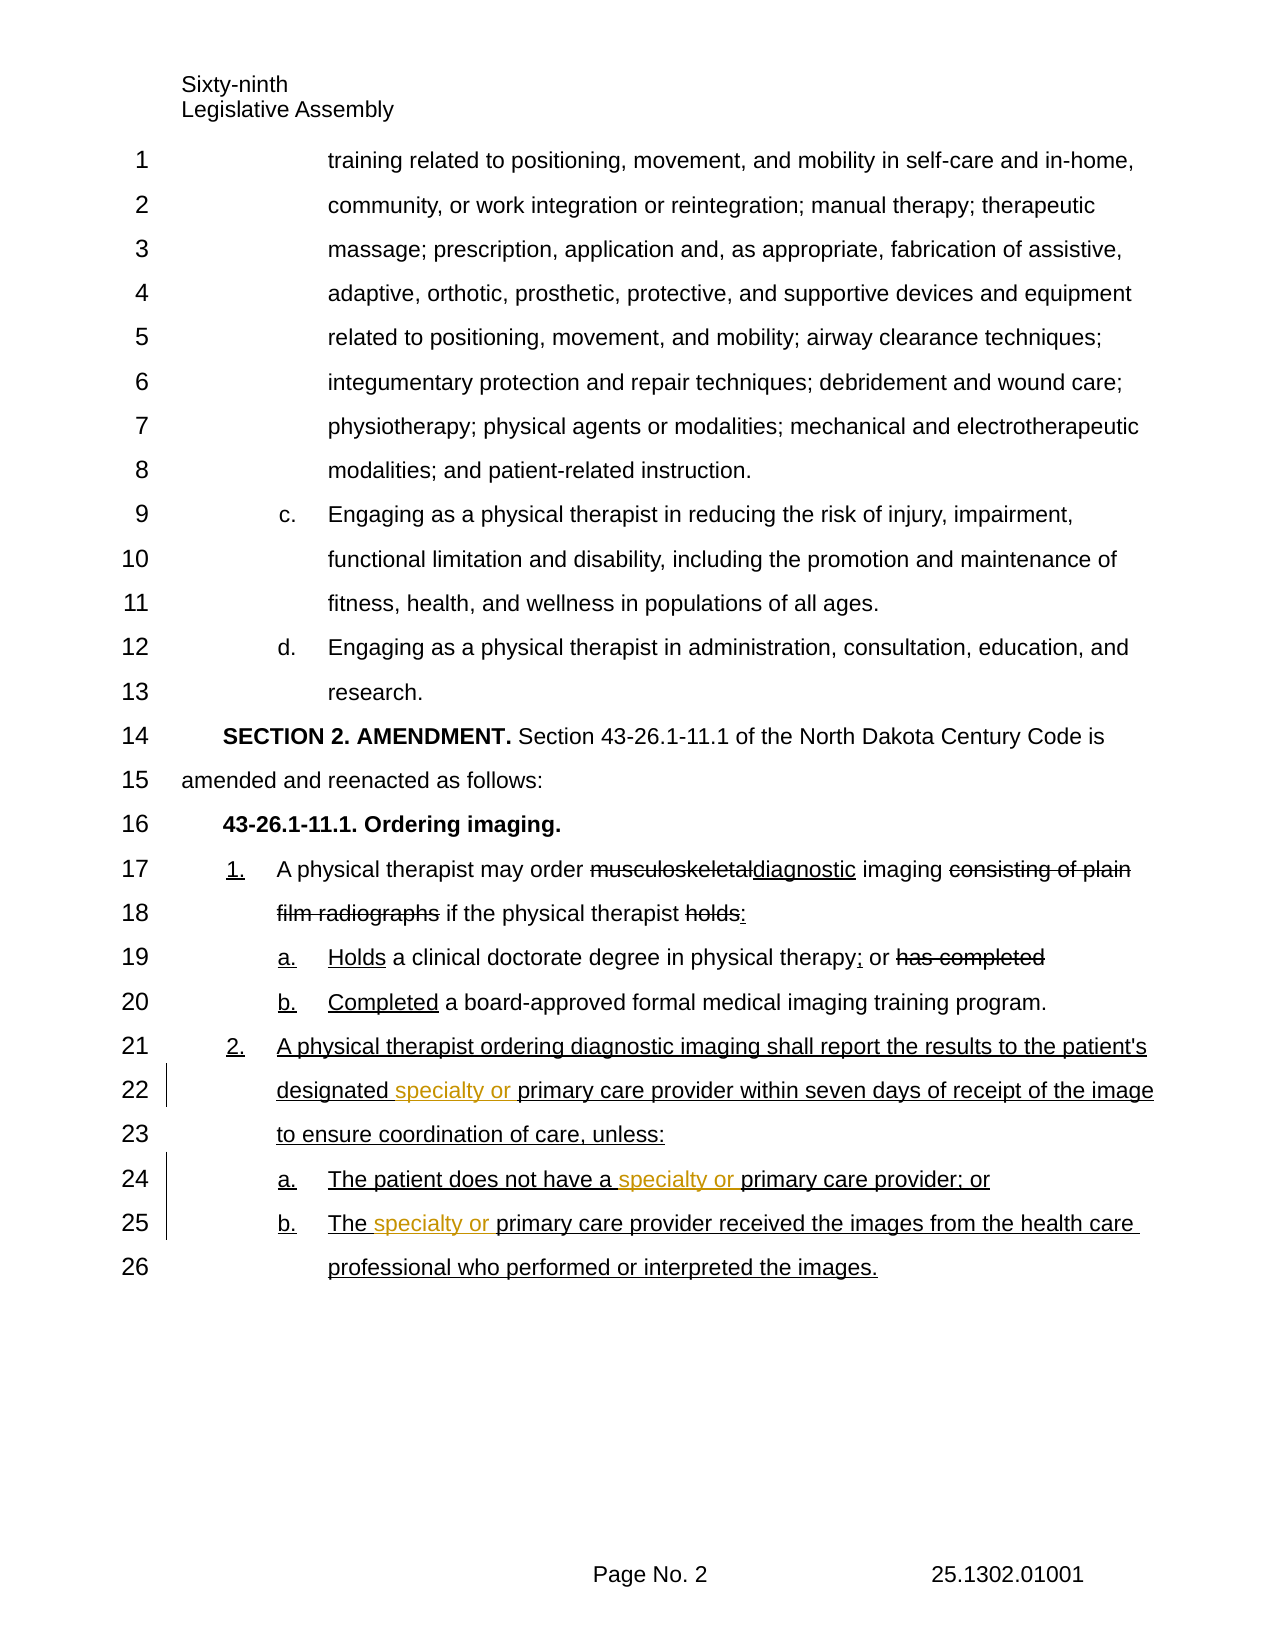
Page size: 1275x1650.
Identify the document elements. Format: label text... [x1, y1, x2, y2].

text training related to positioning, movement, and mobility in self‑care and in‑home, community, or work integration or reintegration; manual therapy; therapeutic massage; prescription, application and, as appropriate, fabrication of assistive, adaptive, orthotic, prosthetic, protective, and supportive devices and equipment related to positioning, movement, and mobility; airway clearance techniques; integumentary protection and repair techniques; debridement and wound care; physiotherapy; physical agents or modalities; mechanical and electrotherapeutic modalities; and patient‑related instruction. [181, 133, 1154, 487]
text 2. A physical therapist ordering diagnostic imaging shall report the results to the patient's designated specialty or primary care provider within seven days of receipt of the image to ensure coordination of care, unless: [181, 1019, 1154, 1152]
subtitle 43‑26.1‑11.1. Ordering imaging. [181, 797, 1154, 842]
text 1. A physical therapist may order musculoskeletaldiagnostic imaging consisting of plain film radiographs if the physical therapist holds: [181, 842, 1154, 930]
text b. Completed a board-approved formal medical imaging training program. [181, 974, 1154, 1019]
text SECTION 2. AMENDMENT. Section 43‑26.1‑11.1 of the North Dakota Century Code is amended and reenacted as follows: [181, 709, 1154, 797]
text d. Engaging as a physical therapist in administration, consultation, education, and research. [181, 620, 1154, 709]
text a. The patient does not have a specialty or primary care provider; or [181, 1152, 1154, 1196]
text a. Holds a clinical doctorate degree in physical therapy; or has completed [181, 930, 1154, 974]
text b. The specialty or primary care provider received the images from the health care professional who performed or interpreted the images. [181, 1196, 1154, 1284]
text c. Engaging as a physical therapist in reducing the risk of injury, impairment, functional limitation and disability, including the promotion and maintenance of fitness, health, and wellness in populations of all ages. [181, 487, 1154, 620]
